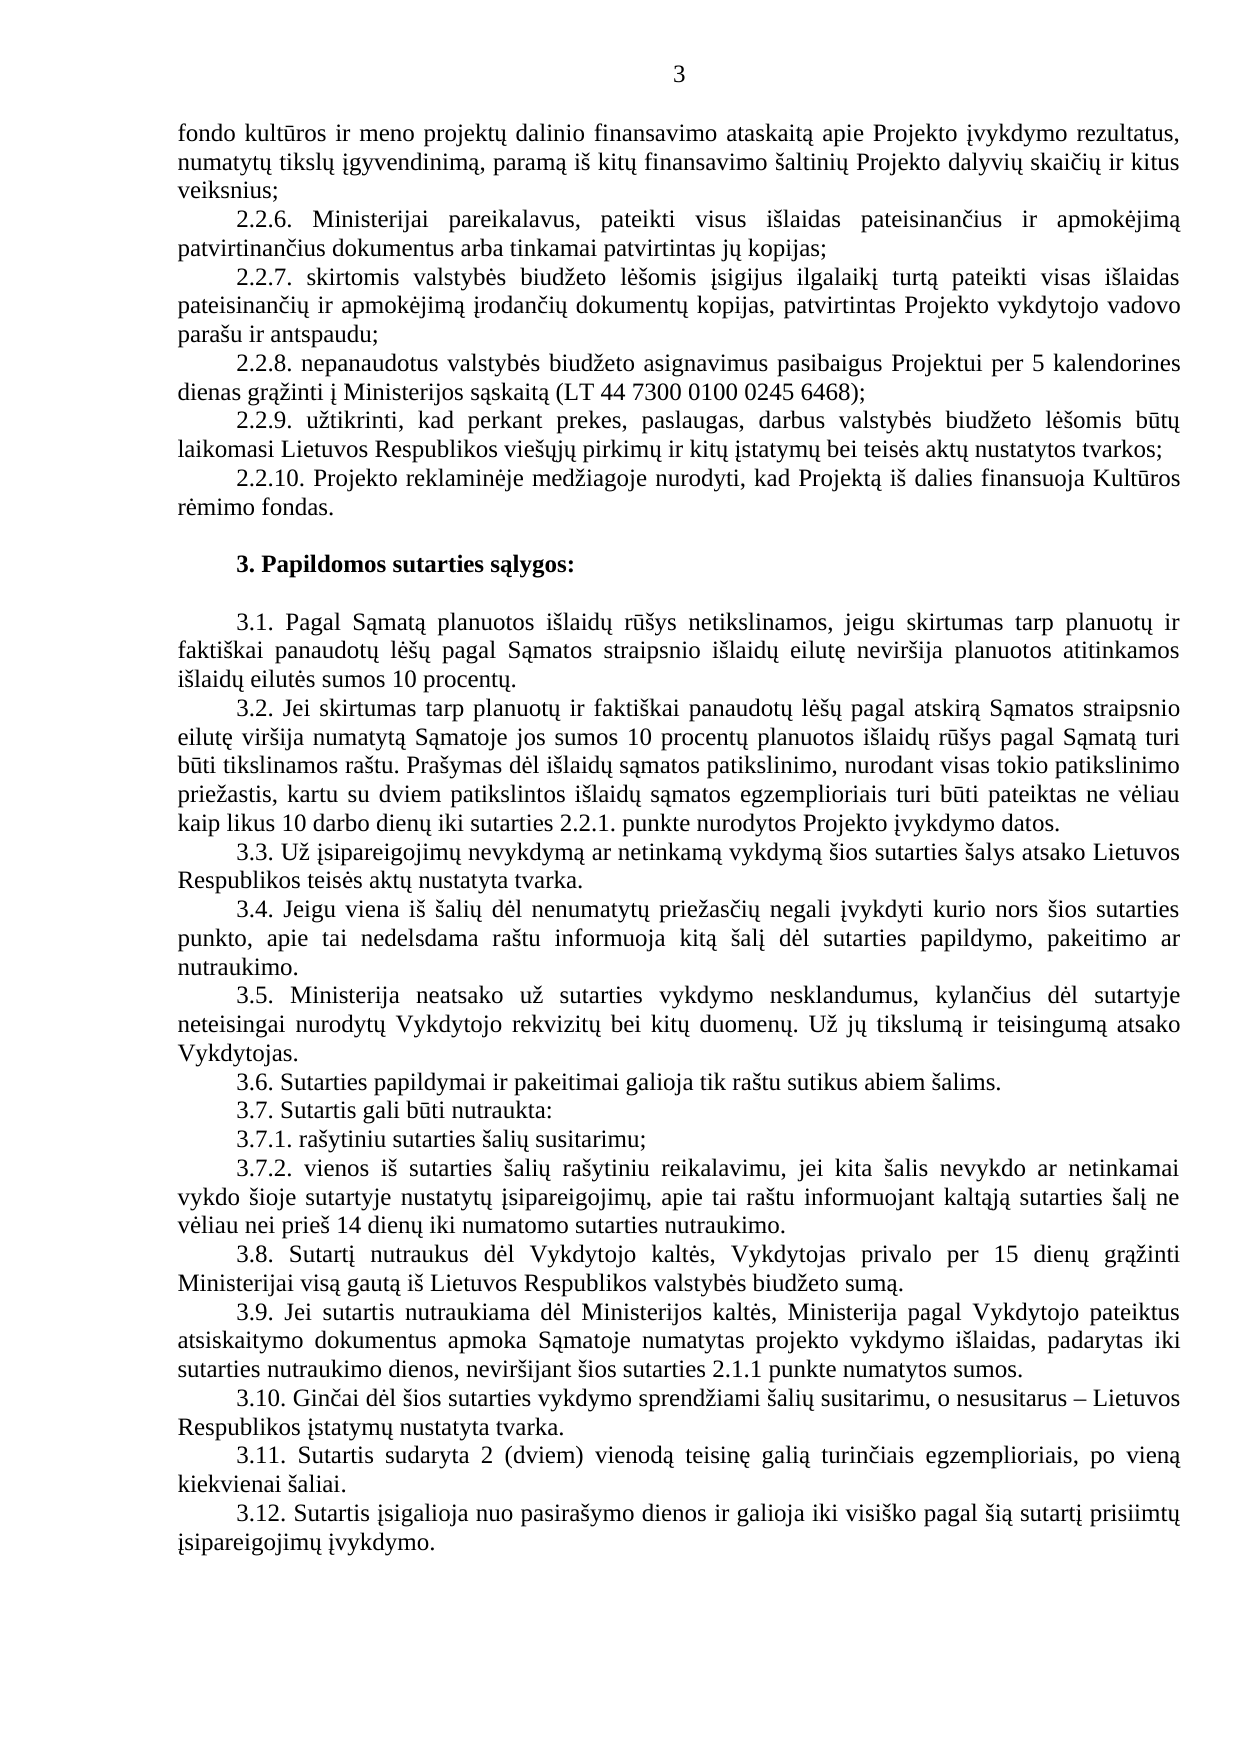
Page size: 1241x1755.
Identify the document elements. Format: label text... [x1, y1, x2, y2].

text 3.8. Sutartį nutraukus dėl Vykdytojo kaltės, Vykdytojas privalo per 15 dienų grąžinti Ministerijai visą gautą iš Lietuvos Respublikos valstybės biudžeto sumą. [177, 1239, 1181, 1297]
text 3.7.1. rašytiniu sutarties šalių susitarimu; [177, 1124, 1181, 1153]
text 3.5. Ministerija neatsako už sutarties vykdymo nesklandumus, kylančius dėl sutartyje neteisingai nurodytų Vykdytojo rekvizitų bei kitų duomenų. Už jų tikslumą ir teisingumą atsako Vykdytojas. [177, 981, 1181, 1067]
text 3.11. Sutartis sudaryta 2 (dviem) vienodą teisinę galią turinčiais egzemplioriais, po vieną kiekvienai šaliai. [177, 1441, 1181, 1498]
text 3.1. Pagal Sąmatą planuotos išlaidų rūšys netikslinamos, jeigu skirtumas tarp planuotų ir faktiškai panaudotų lėšų pagal Sąmatos straipsnio išlaidų eilutę neviršija planuotos atitinkamos išlaidų eilutės sumos 10 procentų. [177, 607, 1181, 693]
text 3.4. Jeigu viena iš šalių dėl nenumatytų priežasčių negali įvykdyti kurio nors šios sutarties punkto, apie tai nedelsdama raštu informuoja kitą šalį dėl sutarties papildymo, pakeitimo ar nutraukimo. [177, 894, 1181, 981]
text 3. Papildomos sutarties sąlygos: [177, 549, 1181, 578]
text 3.7.2. vienos iš sutarties šalių rašytiniu reikalavimu, jei kita šalis nevykdo ar netinkamai vykdo šioje sutartyje nustatytų įsipareigojimų, apie tai raštu informuojant kaltąją sutarties šalį ne vėliau nei prieš 14 dienų iki numatomo sutarties nutraukimo. [177, 1153, 1181, 1239]
text 3.2. Jei skirtumas tarp planuotų ir faktiškai panaudotų lėšų pagal atskirą Sąmatos straipsnio eilutę viršija numatytą Sąmatoje jos sumos 10 procentų planuotos išlaidų rūšys pagal Sąmatą turi būti tikslinamos raštu. Prašymas dėl išlaidų sąmatos patikslinimo, nurodant visas tokio patikslinimo priežastis, kartu su dviem patikslintos išlaidų sąmatos egzemplioriais turi būti pateiktas ne vėliau kaip likus 10 darbo dienų iki sutarties 2.2.1. punkte nurodytos Projekto įvykdymo datos. [177, 693, 1181, 837]
text fondo kultūros ir meno projektų dalinio finansavimo ataskaitą apie Projekto įvykdymo rezultatus, numatytų tikslų įgyvendinimą, paramą iš kitų finansavimo šaltinių Projekto dalyvių skaičių ir kitus veiksnius; [177, 118, 1181, 204]
text 3.9. Jei sutartis nutraukiama dėl Ministerijos kaltės, Ministerija pagal Vykdytojo pateiktus atsiskaitymo dokumentus apmoka Sąmatoje numatytas projekto vykdymo išlaidas, padarytas iki sutarties nutraukimo dienos, neviršijant šios sutarties 2.1.1 punkte numatytos sumos. [177, 1297, 1181, 1383]
text 3.7. Sutartis gali būti nutraukta: [177, 1096, 1181, 1124]
text 3.12. Sutartis įsigalioja nuo pasirašymo dienos ir galioja iki visiško pagal šią sutartį prisiimtų įsipareigojimų įvykdymo. [177, 1498, 1181, 1556]
text 3.10. Ginčai dėl šios sutarties vykdymo sprendžiami šalių susitarimu, o nesusitarus – Lietuvos Respublikos įstatymų nustatyta tvarka. [177, 1383, 1181, 1441]
text 2.2.7. skirtomis valstybės biudžeto lėšomis įsigijus ilgalaikį turtą pateikti visas išlaidas pateisinančių ir apmokėjimą įrodančių dokumentų kopijas, patvirtintas Projekto vykdytojo vadovo parašu ir antspaudu; [177, 262, 1181, 348]
text 2.2.6. Ministerijai pareikalavus, pateikti visus išlaidas pateisinančius ir apmokėjimą patvirtinančius dokumentus arba tinkamai patvirtintas jų kopijas; [177, 204, 1181, 262]
text 2.2.9. užtikrinti, kad perkant prekes, paslaugas, darbus valstybės biudžeto lėšomis būtų laikomasi Lietuvos Respublikos viešųjų pirkimų ir kitų įstatymų bei teisės aktų nustatytos tvarkos; [177, 406, 1181, 463]
text 3.6. Sutarties papildymai ir pakeitimai galioja tik raštu sutikus abiem šalims. [177, 1067, 1181, 1096]
text 2.2.8. nepanaudotus valstybės biudžeto asignavimus pasibaigus Projektui per 5 kalendorines dienas grąžinti į Ministerijos sąskaitą (LT 44 7300 0100 0245 6468); [177, 348, 1181, 406]
text 3.3. Už įsipareigojimų nevykdymą ar netinkamą vykdymą šios sutarties šalys atsako Lietuvos Respublikos teisės aktų nustatyta tvarka. [177, 837, 1181, 894]
text 2.2.10. Projekto reklaminėje medžiagoje nurodyti, kad Projektą iš dalies finansuoja Kultūros rėmimo fondas. [177, 463, 1181, 521]
